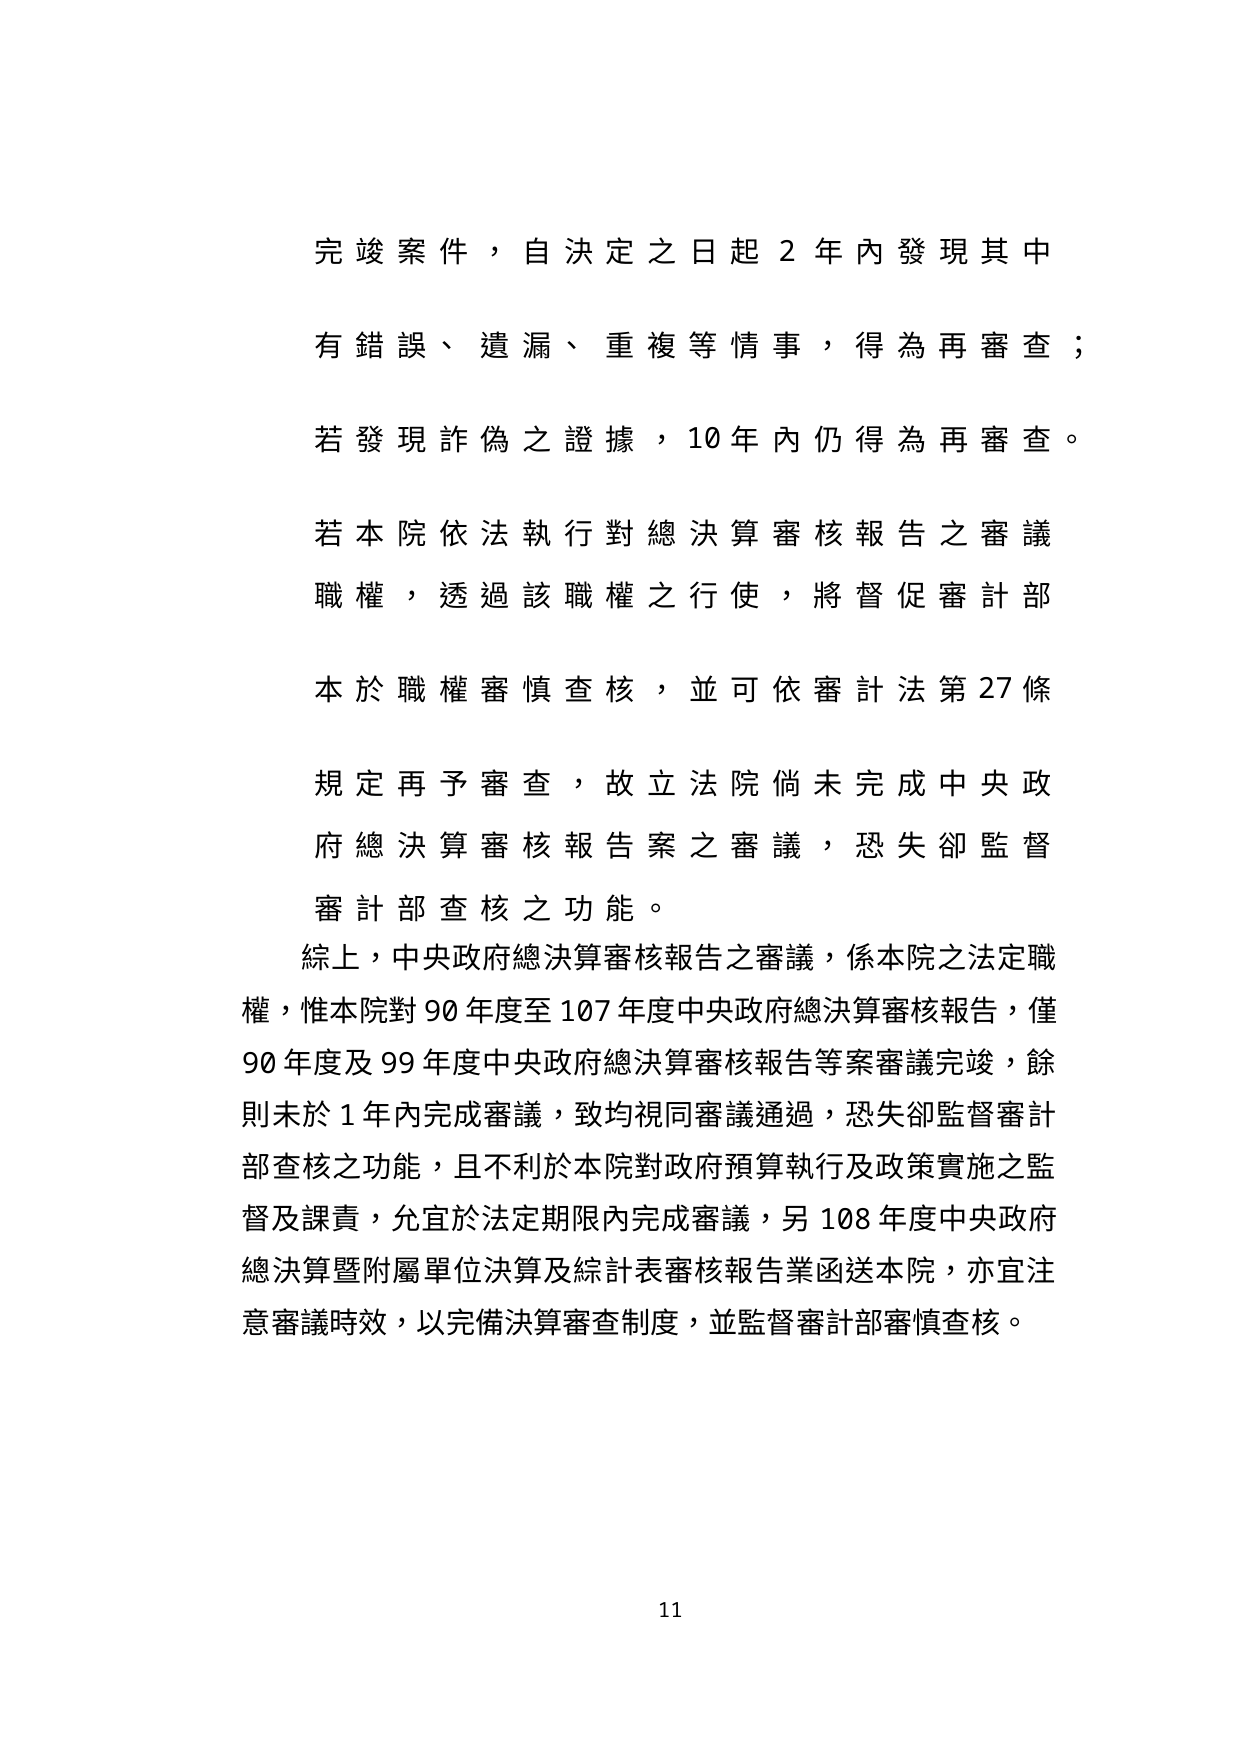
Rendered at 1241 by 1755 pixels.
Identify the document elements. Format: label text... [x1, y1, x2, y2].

text 審計法第27條規定，審計機關對於審查完竣案件，自決定之日起2年內發現其中有錯誤、遺漏、重複等情事，得為再審查；若發現詐偽之證據，10年內仍得為再審查。若本院依法執行對總決算審核報告之審議職權，透過該職權之行使，將督促審計部本於職權審慎查核，並可依審計法第27條規定再予審查，故立法院倘未完成中央政府總決算審核報告案之審議，恐失卻監督審計部查核之功能。 [271, 177, 1058, 927]
text 綜上，中央政府總決算審核報告之審議，係本院之法定職權，惟本院對90年度至107年度中央政府總決算審核報告，僅90年度及99年度中央政府總決算審核報告等案審議完竣，餘則未於1年內完成審議，致均視同審議通過，恐失卻監督審計部查核之功能，且不利於本院對政府預算執行及政策實施之監督及課責，允宜於法定期限內完成審議，另108年度中央政府總決算暨附屬單位決算及綜計表審核報告業函送本院，亦宜注意審議時效，以完備決算審查制度，並監督審計部審慎查核。 [242, 927, 1058, 1344]
